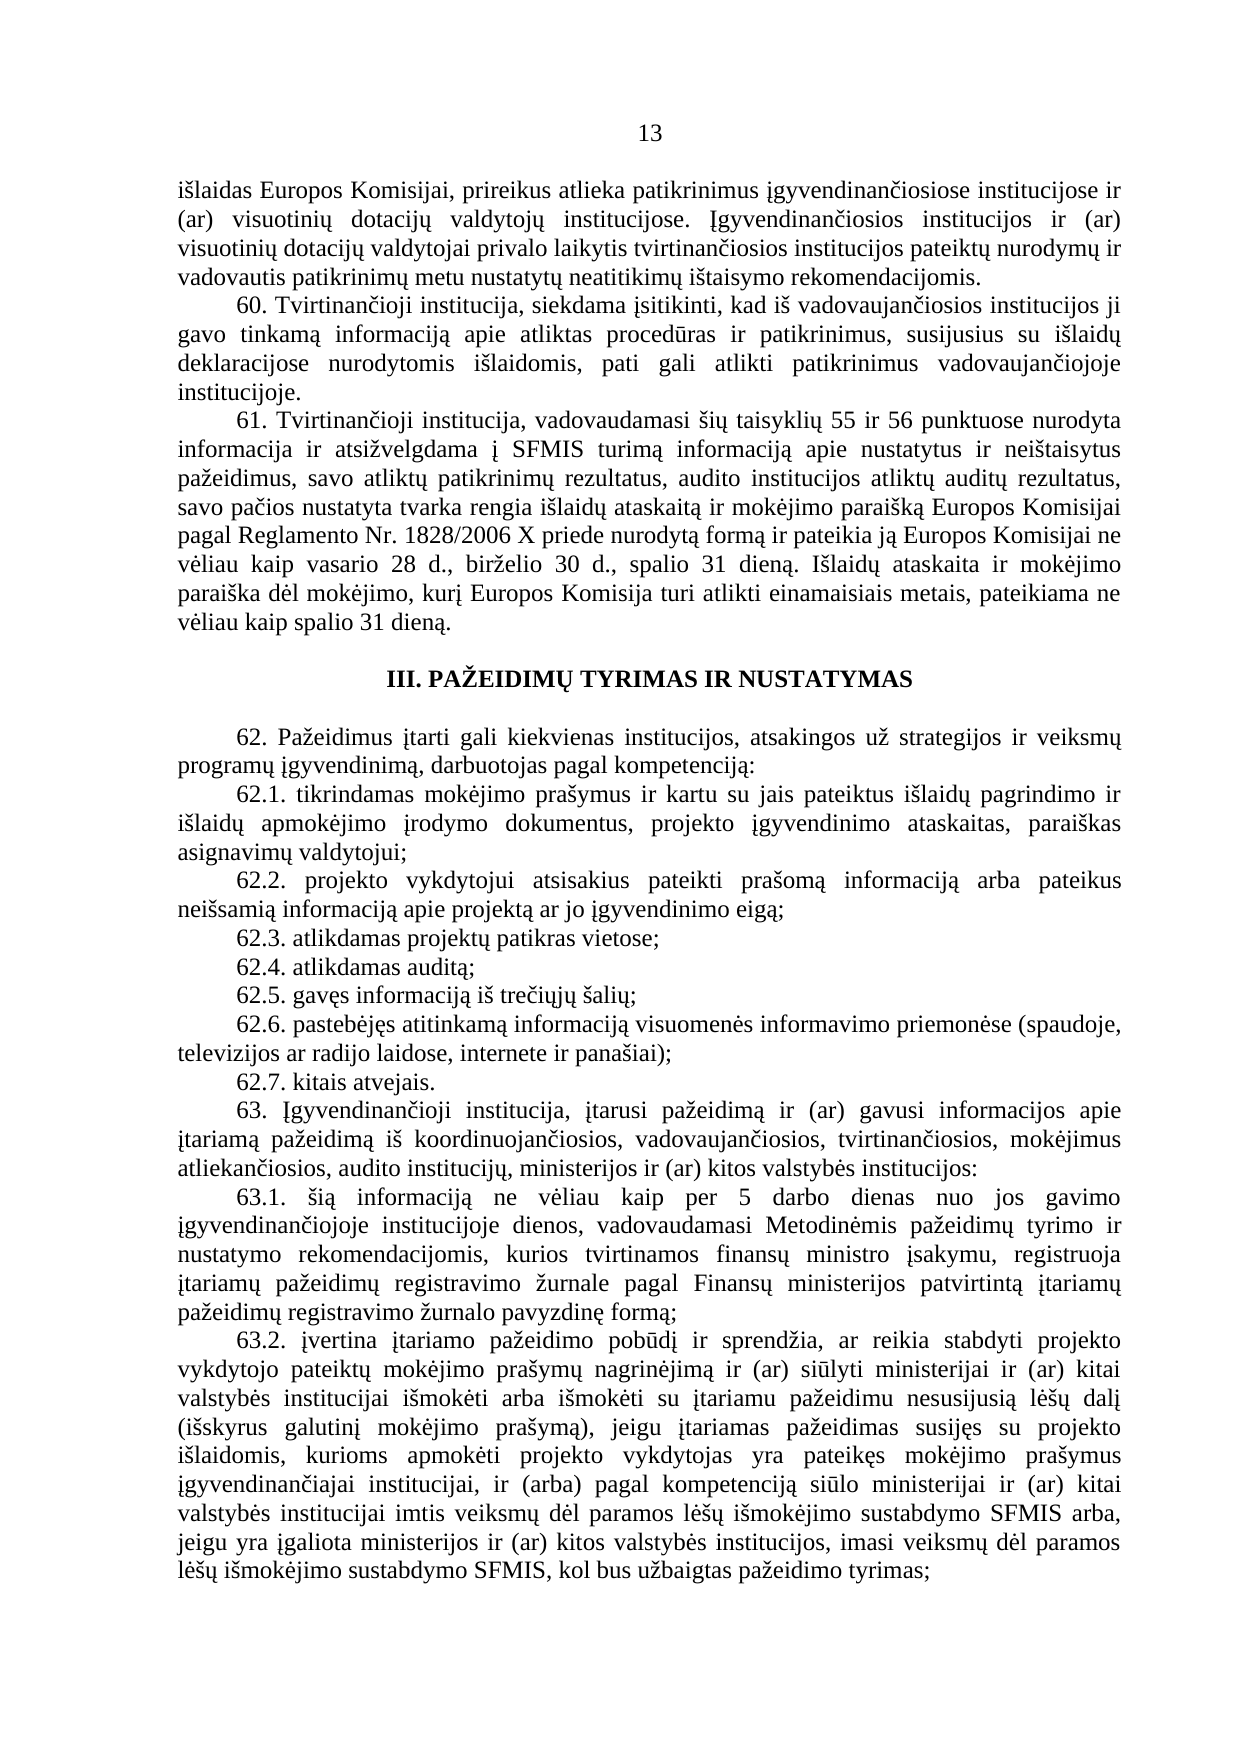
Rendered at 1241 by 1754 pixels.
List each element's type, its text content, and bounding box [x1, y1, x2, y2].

text 63.2. įvertina įtariamo pažeidimo pobūdį ir sprendžia, ar reikia stabdyti projekto vykdytojo pateiktų mokėjimo prašymų nagrinėjimą ir (ar) siūlyti ministerijai ir (ar) kitai valstybės institucijai išmokėti arba išmokėti su įtariamu pažeidimu nesusijusią lėšų dalį (išskyrus galutinį mokėjimo prašymą), jeigu įtariamas pažeidimas susijęs su projekto išlaidomis, kurioms apmokėti projekto vykdytojas yra pateikęs mokėjimo prašymus įgyvendinančiajai institucijai, ir (arba) pagal kompetenciją siūlo ministerijai ir (ar) kitai valstybės institucijai imtis veiksmų dėl paramos lėšų išmokėjimo sustabdymo SFMIS arba, jeigu yra įgaliota ministerijos ir (ar) kitos valstybės institucijos, imasi veiksmų dėl paramos lėšų išmokėjimo sustabdymo SFMIS, kol bus užbaigtas pažeidimo tyrimas; [177, 1326, 1122, 1584]
text 61. Tvirtinančioji institucija, vadovaudamasi šių taisyklių 55 ir 56 punktuose nurodyta informacija ir atsižvelgdama į SFMIS turimą informaciją apie nustatytus ir neištaisytus pažeidimus, savo atliktų patikrinimų rezultatus, audito institucijos atliktų auditų rezultatus, savo pačios nustatyta tvarka rengia išlaidų ataskaitą ir mokėjimo paraišką Europos Komisijai pagal Reglamento Nr. 1828/2006 X priede nurodytą formą ir pateikia ją Europos Komisijai ne vėliau kaip vasario 28 d., birželio 30 d., spalio 31 dieną. Išlaidų ataskaita ir mokėjimo paraiška dėl mokėjimo, kurį Europos Komisija turi atlikti einamaisiais metais, pateikiama ne vėliau kaip spalio 31 dieną. [177, 406, 1122, 636]
text 62. Pažeidimus įtarti gali kiekvienas institucijos, atsakingos už strategijos ir veiksmų programų įgyvendinimą, darbuotojas pagal kompetenciją: [177, 722, 1122, 779]
text išlaidas Europos Komisijai, prireikus atlieka patikrinimus įgyvendinančiosiose institucijose ir (ar) visuotinių dotacijų valdytojų institucijose. Įgyvendinančiosios institucijos ir (ar) visuotinių dotacijų valdytojai privalo laikytis tvirtinančiosios institucijos pateiktų nurodymų ir vadovautis patikrinimų metu nustatytų neatitikimų ištaisymo rekomendacijomis. [177, 176, 1122, 291]
text 62.4. atlikdamas auditą; [177, 952, 1122, 981]
text 62.1. tikrindamas mokėjimo prašymus ir kartu su jais pateiktus išlaidų pagrindimo ir išlaidų apmokėjimo įrodymo dokumentus, projekto įgyvendinimo ataskaitas, paraiškas asignavimų valdytojui; [177, 779, 1122, 866]
text 62.3. atlikdamas projektų patikras vietose; [177, 923, 1122, 952]
text 62.7. kitais atvejais. [177, 1067, 1122, 1096]
text 62.5. gavęs informaciją iš trečiųjų šalių; [177, 981, 1122, 1009]
text 62.6. pastebėjęs atitinkamą informaciją visuomenės informavimo priemonėse (spaudoje, televizijos ar radijo laidose, internete ir panašiai); [177, 1009, 1122, 1067]
text 60. Tvirtinančioji institucija, siekdama įsitikinti, kad iš vadovaujančiosios institucijos ji gavo tinkamą informaciją apie atliktas procedūras ir patikrinimus, susijusius su išlaidų deklaracijose nurodytomis išlaidomis, pati gali atlikti patikrinimus vadovaujančiojoje institucijoje. [177, 291, 1122, 406]
text 62.2. projekto vykdytojui atsisakius pateikti prašomą informaciją arba pateikus neišsamią informaciją apie projektą ar jo įgyvendinimo eigą; [177, 866, 1122, 923]
text 63. Įgyvendinančioji institucija, įtarusi pažeidimą ir (ar) gavusi informacijos apie įtariamą pažeidimą iš koordinuojančiosios, vadovaujančiosios, tvirtinančiosios, mokėjimus atliekančiosios, audito institucijų, ministerijos ir (ar) kitos valstybės institucijos: [177, 1096, 1122, 1182]
text III. pažeIDIMŲ tyrimAS ir nustatymAS [177, 664, 1122, 693]
text 63.1. šią informaciją ne vėliau kaip per 5 darbo dienas nuo jos gavimo įgyvendinančiojoje institucijoje dienos, vadovaudamasi Metodinėmis pažeidimų tyrimo ir nustatymo rekomendacijomis, kurios tvirtinamos finansų ministro įsakymu, registruoja įtariamų pažeidimų registravimo žurnale pagal Finansų ministerijos patvirtintą įtariamų pažeidimų registravimo žurnalo pavyzdinę formą; [177, 1182, 1122, 1326]
